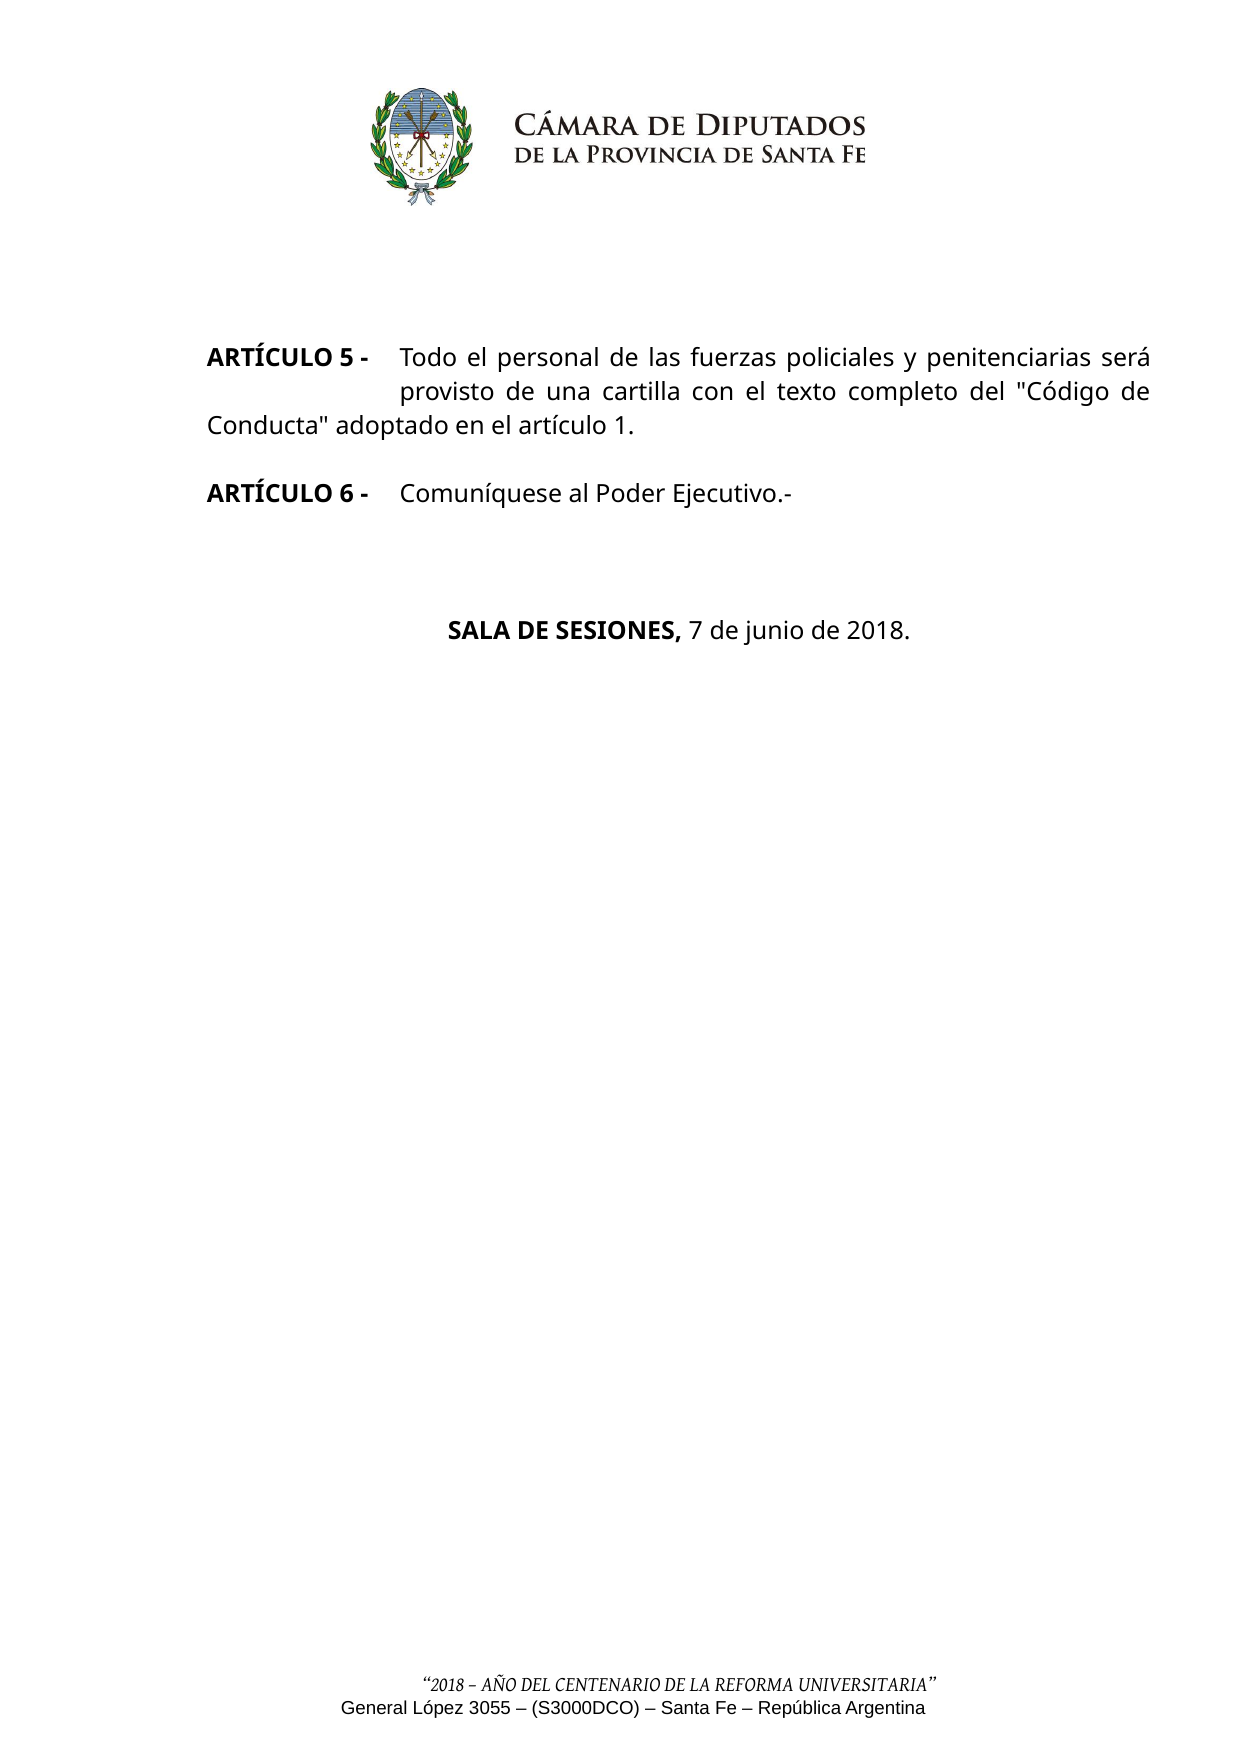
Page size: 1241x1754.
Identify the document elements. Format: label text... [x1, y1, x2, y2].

picture [370, 88, 866, 210]
text Todo el personal de las fuerzas policiales y penitenciarias será provisto de una cartilla con el texto completo del "Código de Conducta" adoptado en el artículo 1. [207, 340, 1152, 442]
text Comuníquese al Poder Ejecutivo.- [399, 476, 1152, 510]
table_header ARTÍCULO 6 - [207, 476, 399, 526]
table_header ARTÍCULO 5 - [207, 340, 399, 390]
text SALA DE SESIONES, 7 de junio de 2018. [207, 612, 1152, 646]
